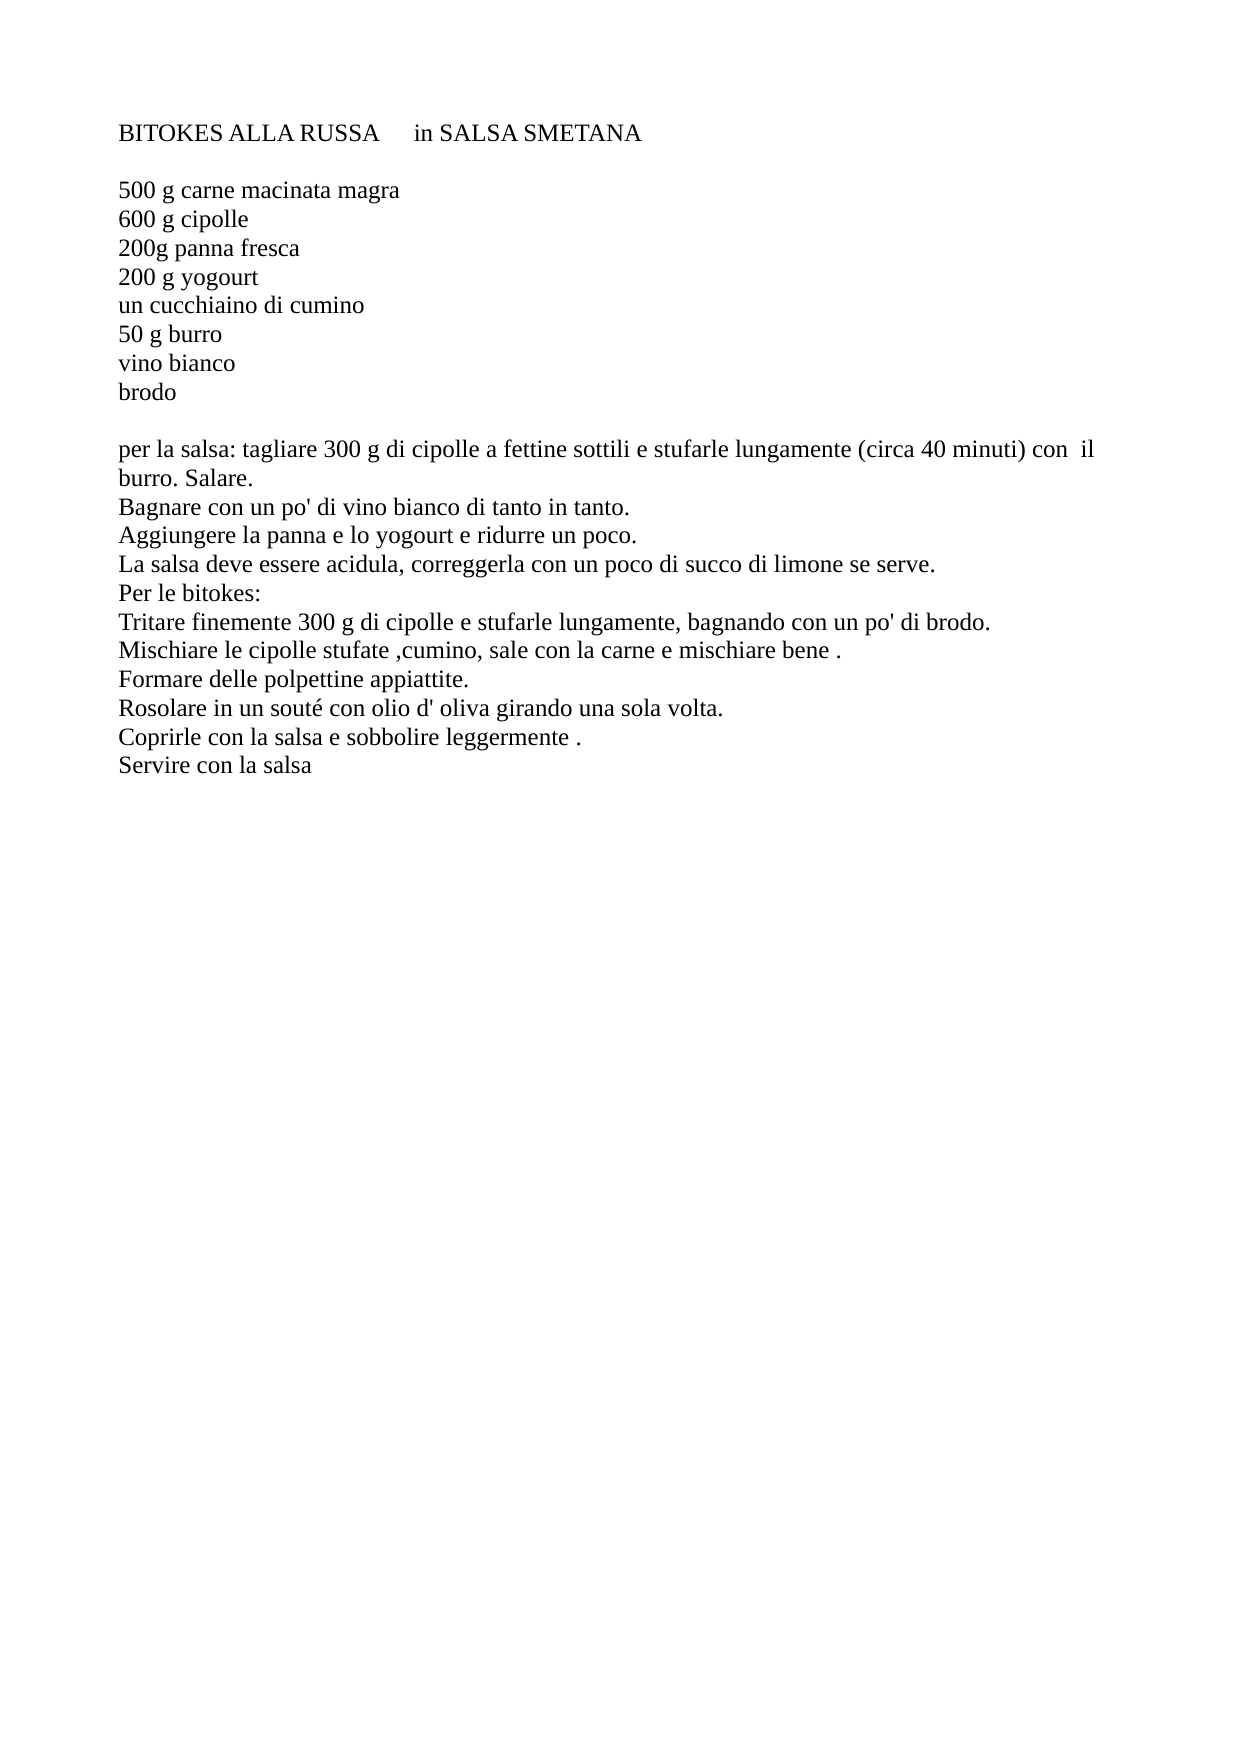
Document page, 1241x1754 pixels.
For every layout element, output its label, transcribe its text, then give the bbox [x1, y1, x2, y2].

text Tritare finemente 300 g di cipolle e stufarle lungamente, bagnando con un po' di brodo. [118, 607, 1122, 636]
text Servire con la salsa [118, 751, 1122, 779]
text 50 g burro [118, 319, 1122, 348]
text Coprirle con la salsa e sobbolire leggermente . [118, 722, 1122, 751]
text brodo [118, 377, 1122, 406]
text Aggiungere la panna e lo yogourt e ridurre un poco. [118, 521, 1122, 549]
text 200g panna fresca [118, 233, 1122, 262]
text 500 g carne macinata magra [118, 176, 1122, 204]
text 600 g cipolle [118, 204, 1122, 233]
text La salsa deve essere acidula, correggerla con un poco di succo di limone se serve. [118, 549, 1122, 578]
text per la salsa: tagliare 300 g di cipolle a fettine sottili e stufarle lungamente (circa 40 minuti) con il burro. Salare. [118, 434, 1122, 492]
text Per le bitokes: [118, 578, 1122, 607]
text Mischiare le cipolle stufate ,cumino, sale con la carne e mischiare bene . [118, 636, 1122, 664]
text Bagnare con un po' di vino bianco di tanto in tanto. [118, 492, 1122, 521]
text un cucchiaino di cumino [118, 291, 1122, 319]
text BITOKES ALLA RUSSA in SALSA SMETANA [118, 118, 1122, 147]
text vino bianco [118, 348, 1122, 377]
text Formare delle polpettine appiattite. [118, 664, 1122, 693]
text 200 g yogourt [118, 262, 1122, 291]
text Rosolare in un souté con olio d' oliva girando una sola volta. [118, 693, 1122, 722]
